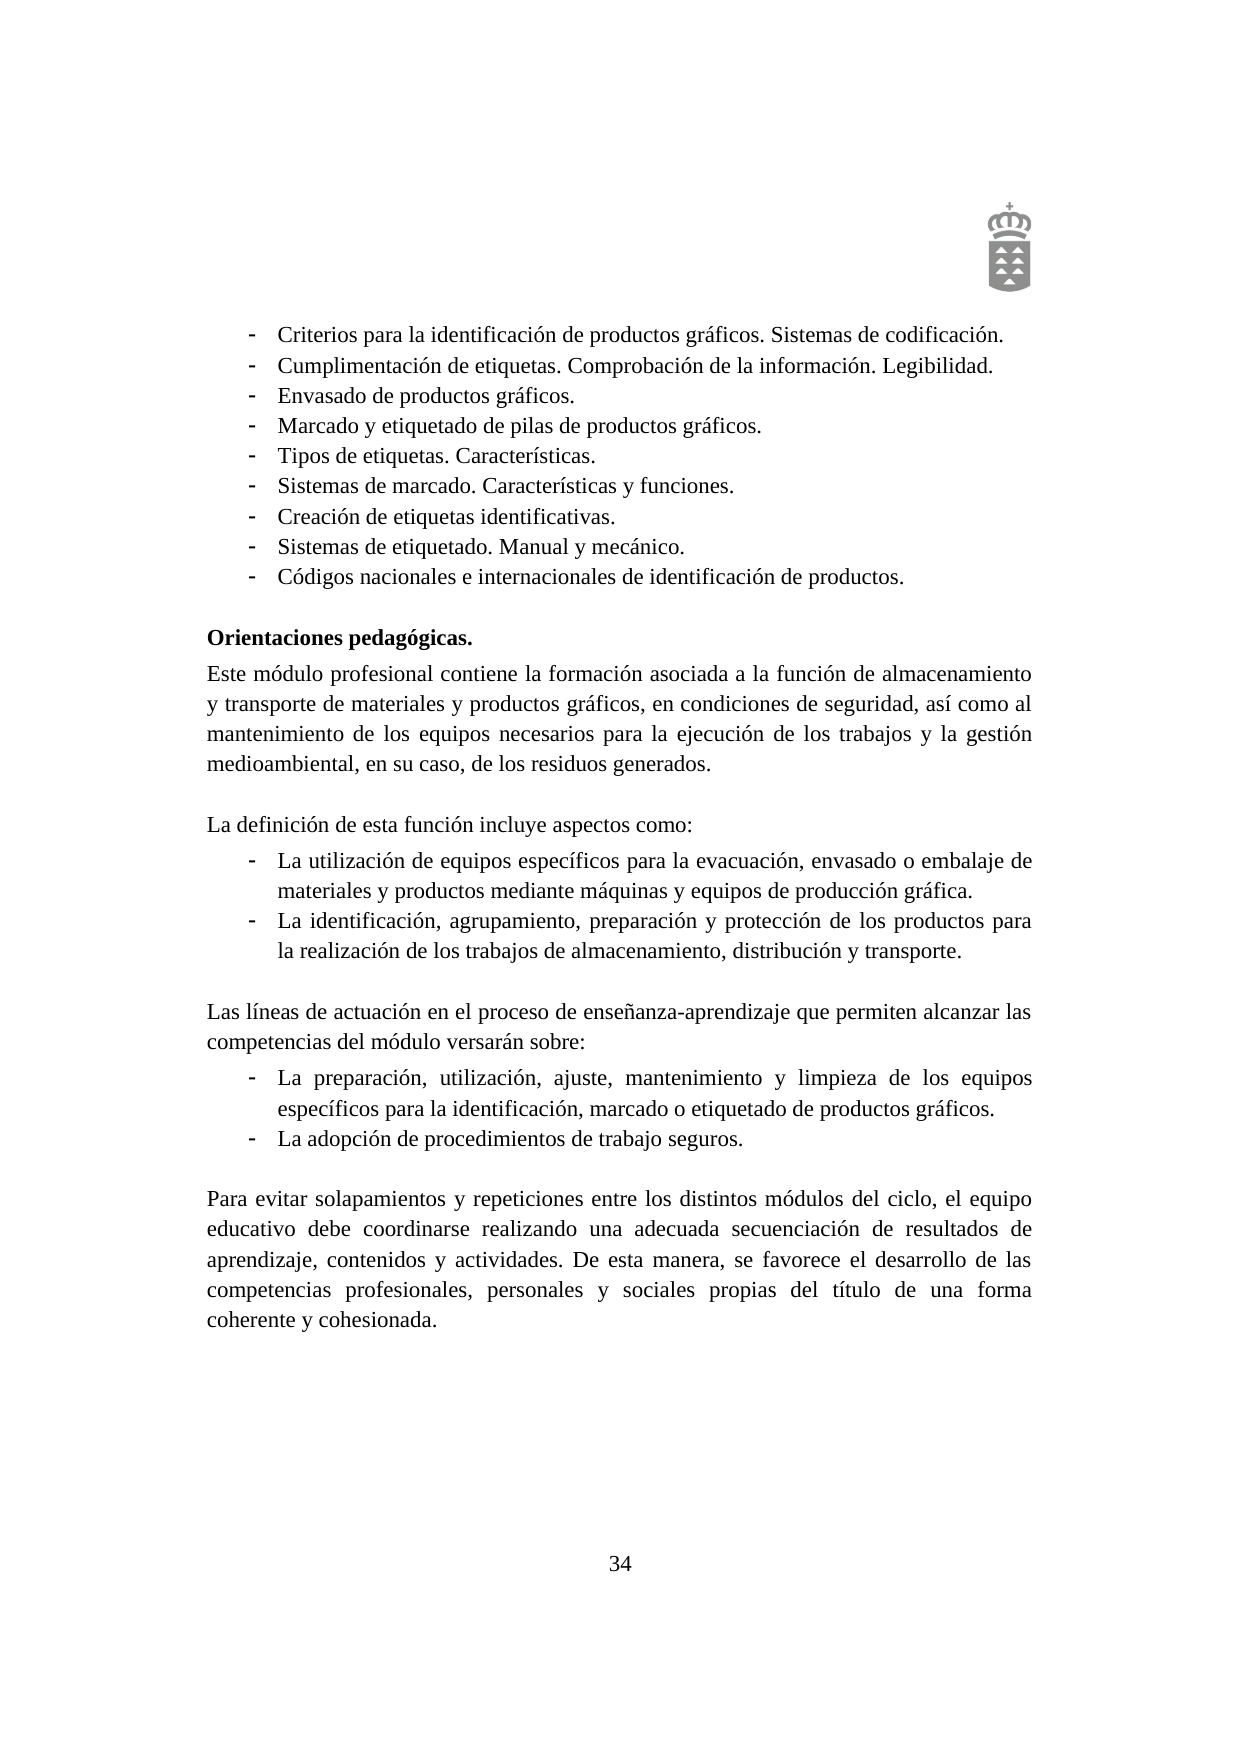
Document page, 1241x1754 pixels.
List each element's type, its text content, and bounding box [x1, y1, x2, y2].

list Tipos de etiquetas. Características. [248, 442, 1033, 469]
list Sistemas de etiquetado. Manual y mecánico. [248, 533, 1033, 559]
text Este módulo profesional contiene la formación asociada a la función de almacenamiento y transporte de materiales y productos gráficos, en condiciones de seguridad, así como al mantenimiento de los equipos necesarios para la ejecución de los trabajos y la gestión medioambiental, en su caso, de los residuos generados. [207, 660, 1033, 777]
picture [987, 202, 1032, 292]
list La identificación, agrupamiento, preparación y protección de los productos para la realización de los trabajos de almacenamiento, distribución y transporte. [248, 907, 1033, 964]
text Para evitar solapamientos y repeticiones entre los distintos módulos del ciclo, el equipo educativo debe coordinarse realizando una adecuada secuenciación de resultados de aprendizaje, contenidos y actividades. De esta manera, se favorece el desarrollo de las competencias profesionales, personales y sociales propias del título de una forma coherente y cohesionada. [207, 1185, 1033, 1332]
list Marcado y etiquetado de pilas de productos gráficos. [248, 412, 1033, 438]
text Las líneas de actuación en el proceso de enseñanza-aprendizaje que permiten alcanzar las competencias del módulo versarán sobre: [207, 998, 1033, 1054]
list Códigos nacionales e internacionales de identificación de productos. [248, 563, 1033, 589]
list Creación de etiquetas identificativas. [248, 503, 1033, 529]
text La definición de esta función incluye aspectos como: [207, 811, 1033, 837]
list Cumplimentación de etiquetas. Comprobación de la información. Legibilidad. [248, 352, 1033, 378]
text Orientaciones pedagógicas. [207, 624, 1033, 650]
list Sistemas de marcado. Características y funciones. [248, 473, 1033, 499]
list La preparación, utilización, ajuste, mantenimiento y limpieza de los equipos específicos para la identificación, marcado o etiquetado de productos gráficos. [248, 1064, 1033, 1121]
list La adopción de procedimientos de trabajo seguros. [248, 1125, 1033, 1151]
list La utilización de equipos específicos para la evacuación, envasado o embalaje de materiales y productos mediante máquinas y equipos de producción gráfica. [248, 847, 1033, 903]
list Criterios para la identificación de productos gráficos. Sistemas de codificación. [248, 322, 1033, 348]
list Envasado de productos gráficos. [248, 382, 1033, 408]
